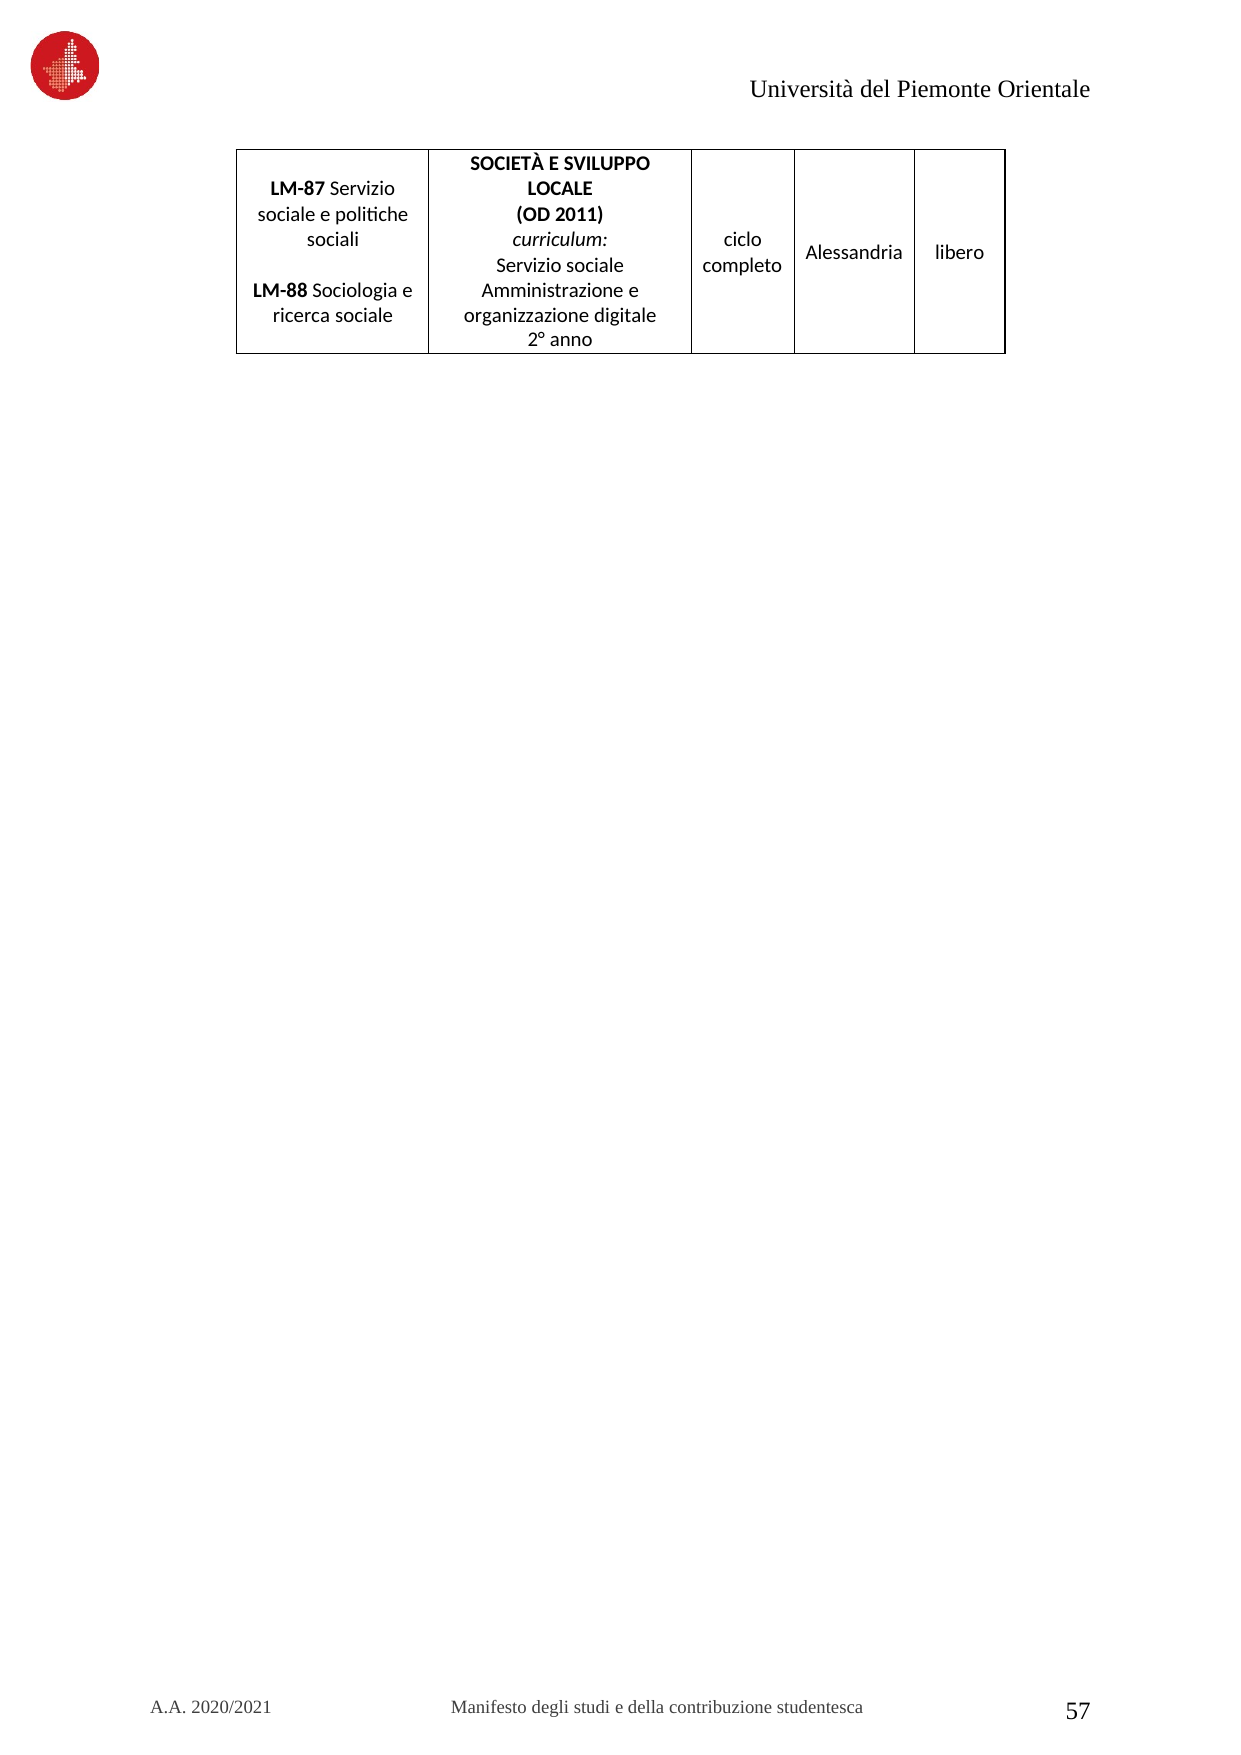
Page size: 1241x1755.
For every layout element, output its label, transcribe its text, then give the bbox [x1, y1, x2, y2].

table_header SOCIETÀ E SVILUPPO LOCALE (OD 2011) curriculum: Servizio sociale Amministrazione e organizzazione digitale 2° anno [429, 150, 691, 353]
table_header libero [915, 150, 1004, 353]
table_header Alessandria [795, 150, 914, 353]
table_header ciclo completo [692, 150, 794, 353]
table_header LM-87 Servizio sociale e politiche sociali LM-88 Sociologia e ricerca sociale [237, 150, 428, 353]
